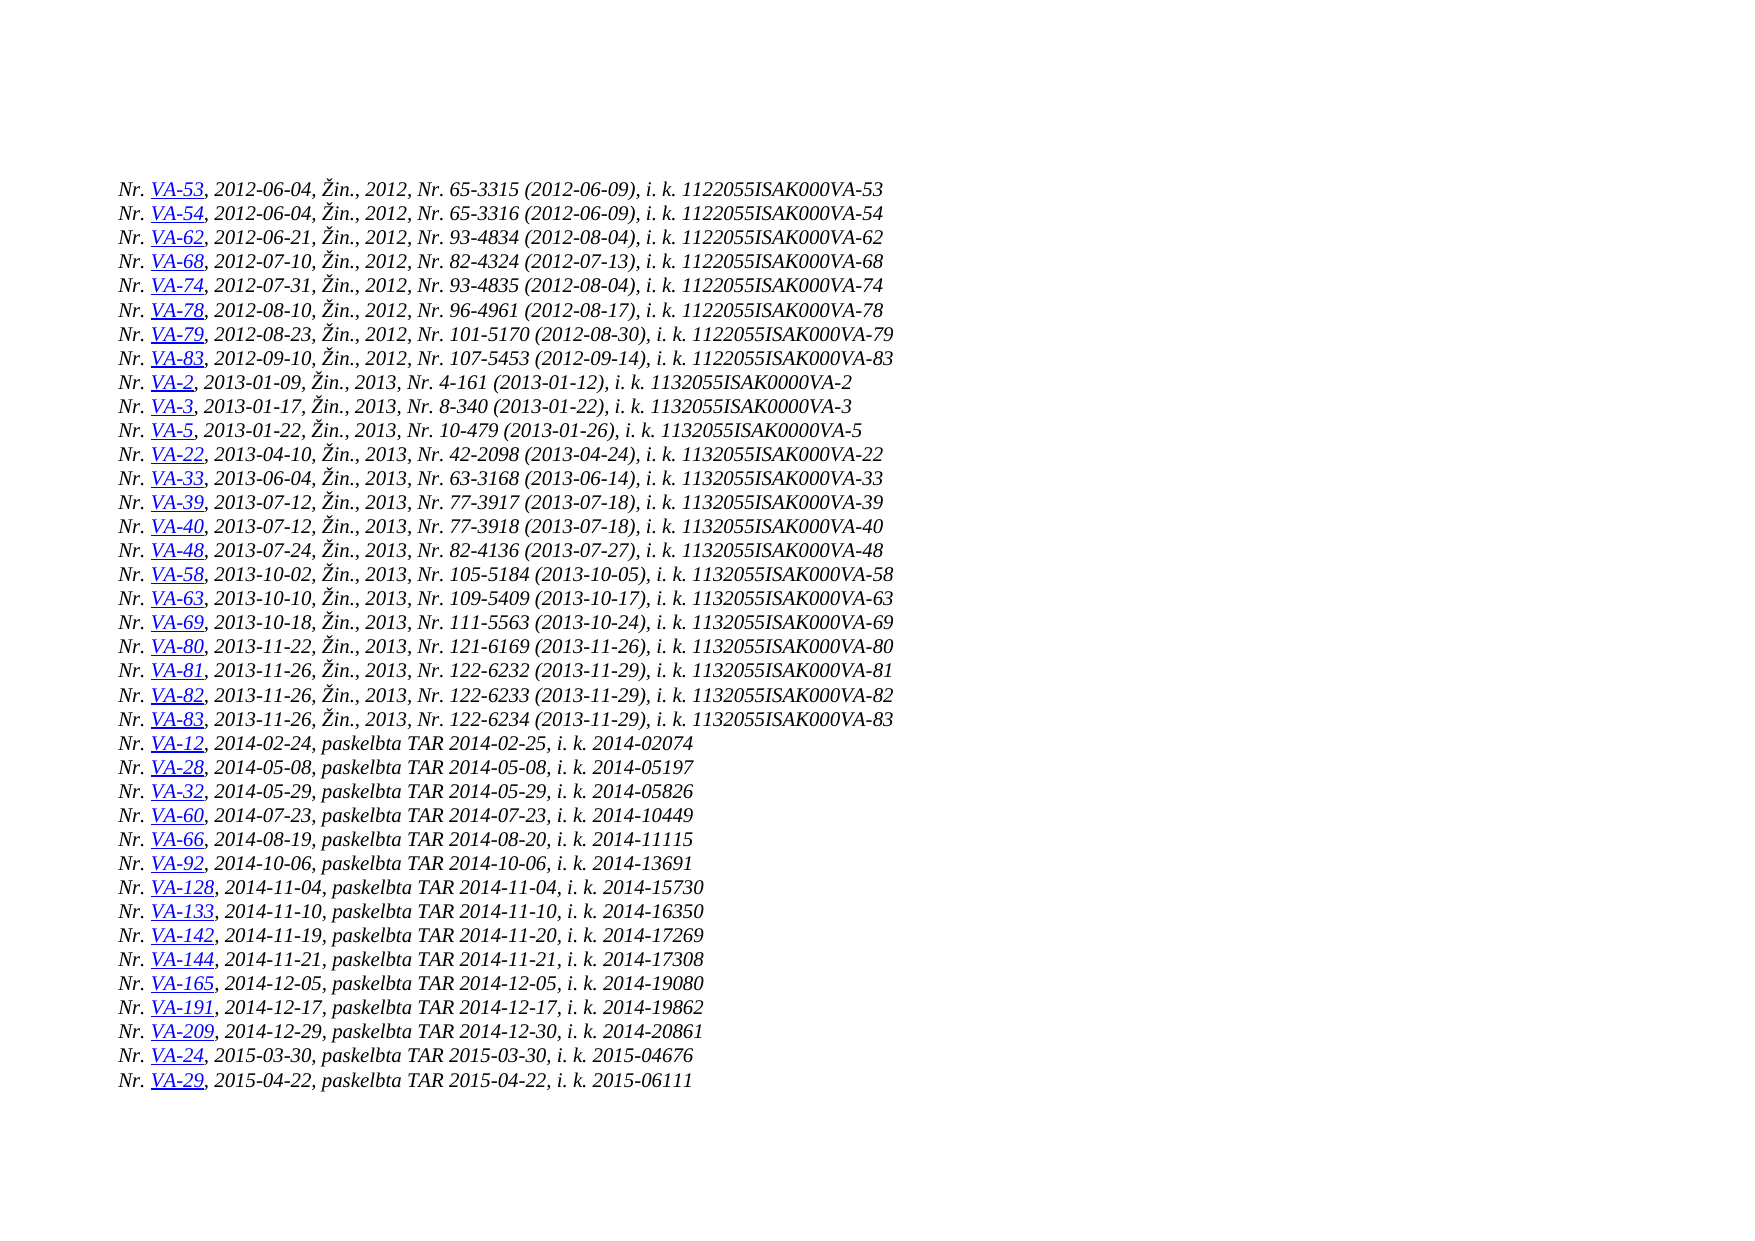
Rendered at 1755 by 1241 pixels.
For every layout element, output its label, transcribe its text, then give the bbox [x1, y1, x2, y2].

text Nr. VA-22, 2013-04-10, Žin., 2013, Nr. 42-2098 (2013-04-24), i. k. 1132055ISAK000VA-22 [118, 442, 1636, 466]
text Nr. VA-40, 2013-07-12, Žin., 2013, Nr. 77-3918 (2013-07-18), i. k. 1132055ISAK000VA-40 [118, 514, 1636, 538]
text Nr. VA-78, 2012-08-10, Žin., 2012, Nr. 96-4961 (2012-08-17), i. k. 1122055ISAK000VA-78 [118, 297, 1636, 322]
text Nr. VA-54, 2012-06-04, Žin., 2012, Nr. 65-3316 (2012-06-09), i. k. 1122055ISAK000VA-54 [118, 201, 1636, 225]
text Nr. VA-83, 2012-09-10, Žin., 2012, Nr. 107-5453 (2012-09-14), i. k. 1122055ISAK000VA-83 [118, 346, 1636, 370]
text Nr. VA-74, 2012-07-31, Žin., 2012, Nr. 93-4835 (2012-08-04), i. k. 1122055ISAK000VA-74 [118, 273, 1636, 297]
text Nr. VA-32, 2014-05-29, paskelbta TAR 2014-05-29, i. k. 2014-05826 [118, 779, 1636, 803]
text Nr. VA-3, 2013-01-17, Žin., 2013, Nr. 8-340 (2013-01-22), i. k. 1132055ISAK0000VA-3 [118, 394, 1636, 418]
text Nr. VA-79, 2012-08-23, Žin., 2012, Nr. 101-5170 (2012-08-30), i. k. 1122055ISAK000VA-79 [118, 322, 1636, 346]
text Nr. VA-83, 2013-11-26, Žin., 2013, Nr. 122-6234 (2013-11-29), i. k. 1132055ISAK000VA-83 [118, 707, 1636, 731]
text Nr. VA-33, 2013-06-04, Žin., 2013, Nr. 63-3168 (2013-06-14), i. k. 1132055ISAK000VA-33 [118, 466, 1636, 490]
text Nr. VA-63, 2013-10-10, Žin., 2013, Nr. 109-5409 (2013-10-17), i. k. 1132055ISAK000VA-63 [118, 586, 1636, 610]
text Nr. VA-28, 2014-05-08, paskelbta TAR 2014-05-08, i. k. 2014-05197 [118, 755, 1636, 779]
text Nr. VA-142, 2014-11-19, paskelbta TAR 2014-11-20, i. k. 2014-17269 [118, 923, 1636, 947]
text Nr. VA-2, 2013-01-09, Žin., 2013, Nr. 4-161 (2013-01-12), i. k. 1132055ISAK0000VA-2 [118, 370, 1636, 394]
text Nr. VA-62, 2012-06-21, Žin., 2012, Nr. 93-4834 (2012-08-04), i. k. 1122055ISAK000VA-62 [118, 225, 1636, 249]
text Nr. VA-144, 2014-11-21, paskelbta TAR 2014-11-21, i. k. 2014-17308 [118, 947, 1636, 971]
text Nr. VA-58, 2013-10-02, Žin., 2013, Nr. 105-5184 (2013-10-05), i. k. 1132055ISAK000VA-58 [118, 562, 1636, 586]
text Nr. VA-24, 2015-03-30, paskelbta TAR 2015-03-30, i. k. 2015-04676 [118, 1043, 1636, 1067]
text Nr. VA-128, 2014-11-04, paskelbta TAR 2014-11-04, i. k. 2014-15730 [118, 875, 1636, 899]
text Nr. VA-53, 2012-06-04, Žin., 2012, Nr. 65-3315 (2012-06-09), i. k. 1122055ISAK000VA-53 [118, 177, 1636, 201]
text Nr. VA-5, 2013-01-22, Žin., 2013, Nr. 10-479 (2013-01-26), i. k. 1132055ISAK0000VA-5 [118, 418, 1636, 442]
text Nr. VA-165, 2014-12-05, paskelbta TAR 2014-12-05, i. k. 2014-19080 [118, 971, 1636, 995]
text Nr. VA-80, 2013-11-22, Žin., 2013, Nr. 121-6169 (2013-11-26), i. k. 1132055ISAK000VA-80 [118, 634, 1636, 658]
text Nr. VA-39, 2013-07-12, Žin., 2013, Nr. 77-3917 (2013-07-18), i. k. 1132055ISAK000VA-39 [118, 490, 1636, 514]
text Nr. VA-92, 2014-10-06, paskelbta TAR 2014-10-06, i. k. 2014-13691 [118, 851, 1636, 875]
text Nr. VA-29, 2015-04-22, paskelbta TAR 2015-04-22, i. k. 2015-06111 [118, 1067, 1636, 1092]
text Nr. VA-82, 2013-11-26, Žin., 2013, Nr. 122-6233 (2013-11-29), i. k. 1132055ISAK000VA-82 [118, 682, 1636, 707]
text Nr. VA-81, 2013-11-26, Žin., 2013, Nr. 122-6232 (2013-11-29), i. k. 1132055ISAK000VA-81 [118, 658, 1636, 682]
text Nr. VA-12, 2014-02-24, paskelbta TAR 2014-02-25, i. k. 2014-02074 [118, 731, 1636, 755]
text Nr. VA-69, 2013-10-18, Žin., 2013, Nr. 111-5563 (2013-10-24), i. k. 1132055ISAK000VA-69 [118, 610, 1636, 634]
text Nr. VA-133, 2014-11-10, paskelbta TAR 2014-11-10, i. k. 2014-16350 [118, 899, 1636, 923]
text Nr. VA-209, 2014-12-29, paskelbta TAR 2014-12-30, i. k. 2014-20861 [118, 1019, 1636, 1043]
text Nr. VA-66, 2014-08-19, paskelbta TAR 2014-08-20, i. k. 2014-11115 [118, 827, 1636, 851]
text Nr. VA-60, 2014-07-23, paskelbta TAR 2014-07-23, i. k. 2014-10449 [118, 803, 1636, 827]
text Nr. VA-191, 2014-12-17, paskelbta TAR 2014-12-17, i. k. 2014-19862 [118, 995, 1636, 1019]
text Nr. VA-68, 2012-07-10, Žin., 2012, Nr. 82-4324 (2012-07-13), i. k. 1122055ISAK000VA-68 [118, 249, 1636, 273]
text Nr. VA-48, 2013-07-24, Žin., 2013, Nr. 82-4136 (2013-07-27), i. k. 1132055ISAK000VA-48 [118, 538, 1636, 562]
